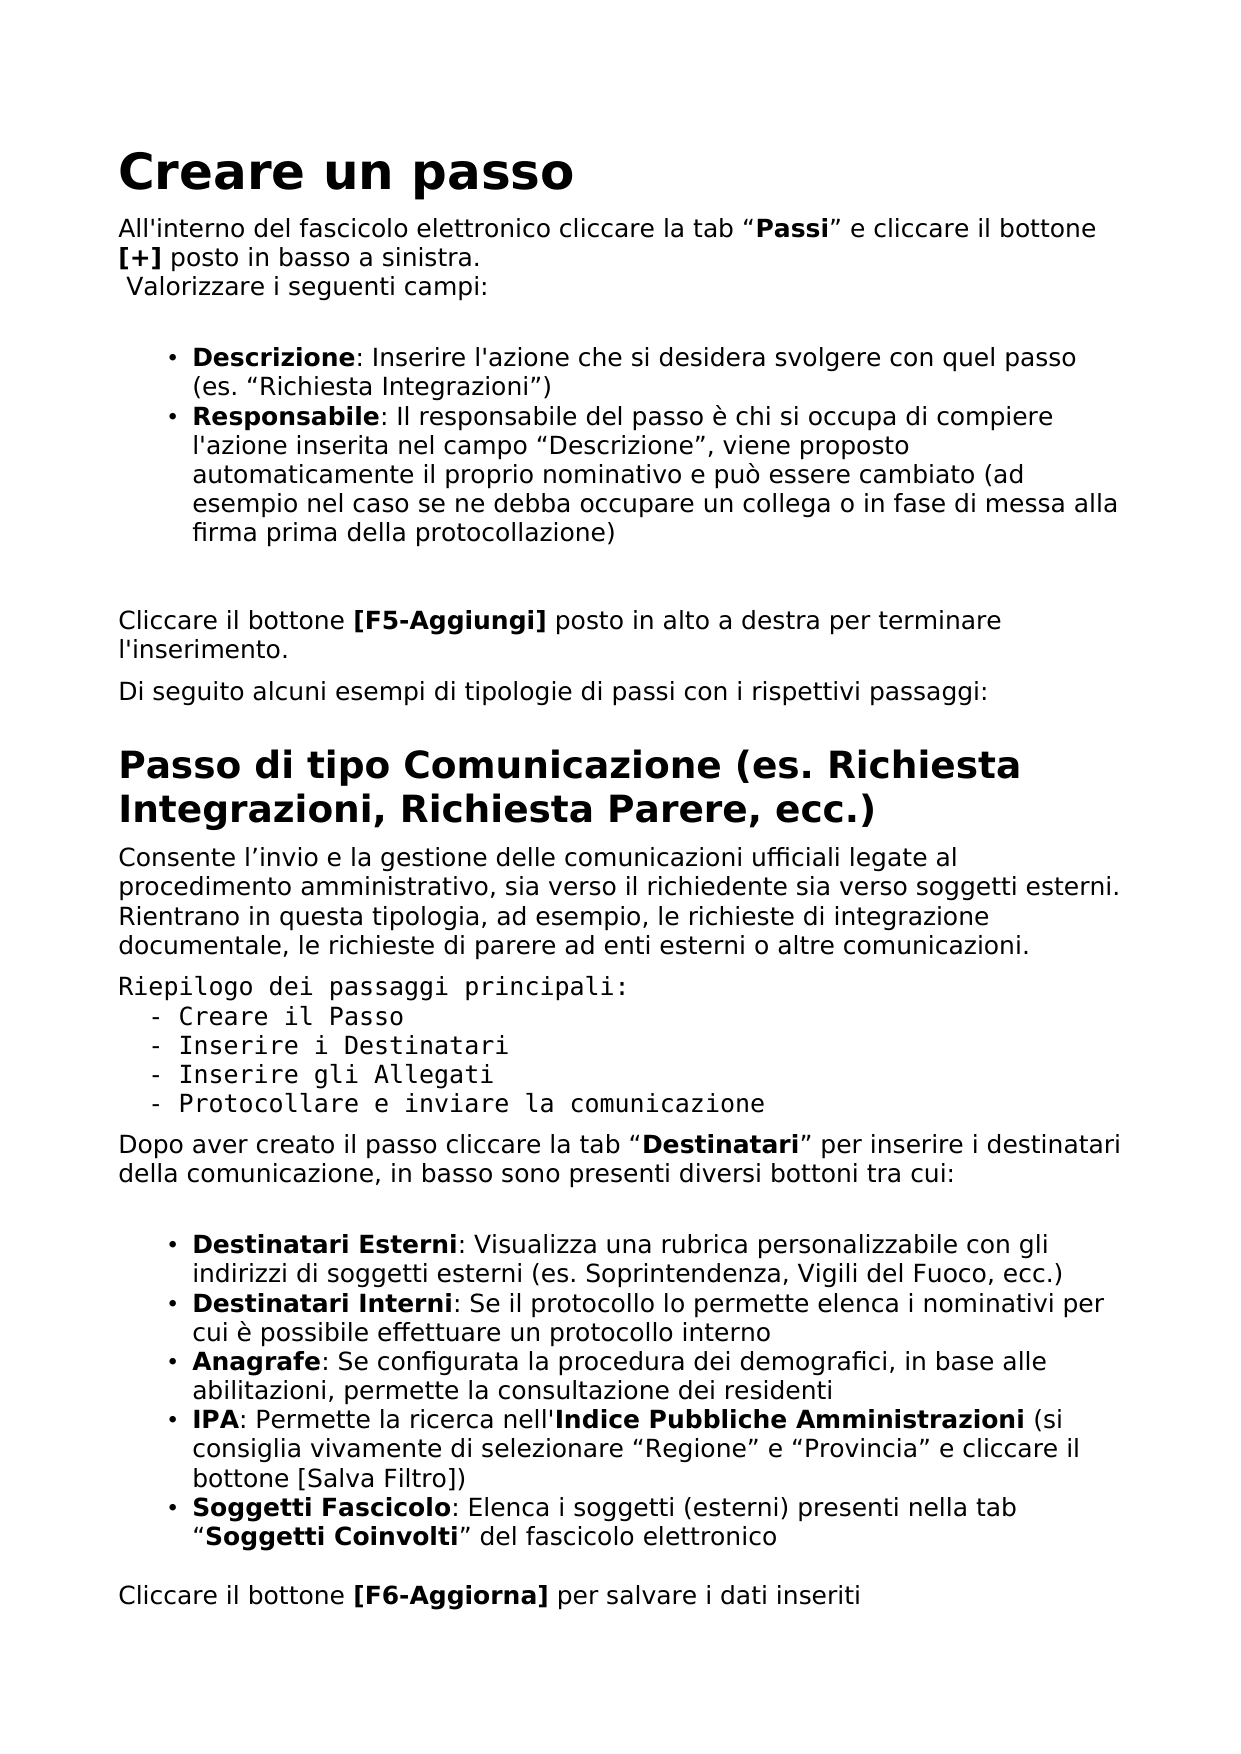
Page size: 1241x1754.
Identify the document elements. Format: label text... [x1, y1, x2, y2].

list Destinatari Esterni: Visualizza una rubrica personalizzabile con gli indirizzi di soggetti esterni (es. Soprintendenza, Vigili del Fuoco, ecc.) [177, 1231, 1122, 1289]
text Consente l’invio e la gestione delle comunicazioni ufficiali legate al procedimento amministrativo, sia verso il richiedente sia verso soggetti esterni. Rientrano in questa tipologia, ad esempio, le richieste di integrazione documentale, le richieste di parere ad enti esterni o altre comunicazioni. [118, 843, 1122, 960]
list Anagrafe: Se configurata la procedura dei demografici, in base alle abilitazioni, permette la consultazione dei residenti [177, 1347, 1122, 1406]
list Responsabile: Il responsabile del passo è chi si occupa di compiere l'azione inserita nel campo “Descrizione”, viene proposto automaticamente il proprio nominativo e può essere cambiato (ad esempio nel caso se ne debba occupare un collega o in fase di messa alla firma prima della protocollazione) [177, 402, 1122, 577]
list Soggetti Fascicolo: Elenca i soggetti (esterni) presenti nella tab “Soggetti Coinvolti” del fascicolo elettronico [177, 1493, 1122, 1551]
list Descrizione: Inserire l'azione che si desidera svolgere con quel passo (es. “Richiesta Integrazioni”) [177, 343, 1122, 402]
text All'interno del fascicolo elettronico cliccare la tab “Passi” e cliccare il bottone [+] posto in basso a sinistra. Valorizzare i seguenti campi: [118, 214, 1122, 301]
text Riepilogo dei passaggi principali: - Creare il Passo - Inserire i Destinatari - Inserire gli Allegati - Protocollare e inviare la comunicazione [118, 973, 1122, 1118]
subtitle Creare un passo [118, 143, 1122, 201]
subtitle Passo di tipo Comunicazione (es. Richiesta Integrazioni, Richiesta Parere, ecc.) [118, 744, 1122, 831]
text Di seguito alcuni esempi di tipologie di passi con i rispettivi passaggi: [118, 677, 1122, 706]
list Destinatari Interni: Se il protocollo lo permette elenca i nominativi per cui è possibile effettuare un protocollo interno [177, 1289, 1122, 1347]
list IPA: Permette la ricerca nell'Indice Pubbliche Amministrazioni (si consiglia vivamente di selezionare “Regione” e “Provincia” e cliccare il bottone [Salva Filtro]) [177, 1406, 1122, 1493]
text Cliccare il bottone [F5-Aggiungi] posto in alto a destra per terminare l'inserimento. [118, 606, 1122, 664]
text Dopo aver creato il passo cliccare la tab “Destinatari” per inserire i destinatari della comunicazione, in basso sono presenti diversi bottoni tra cui: [118, 1130, 1122, 1188]
text Cliccare il bottone [F6-Aggiorna] per salvare i dati inseriti [118, 1581, 1122, 1610]
